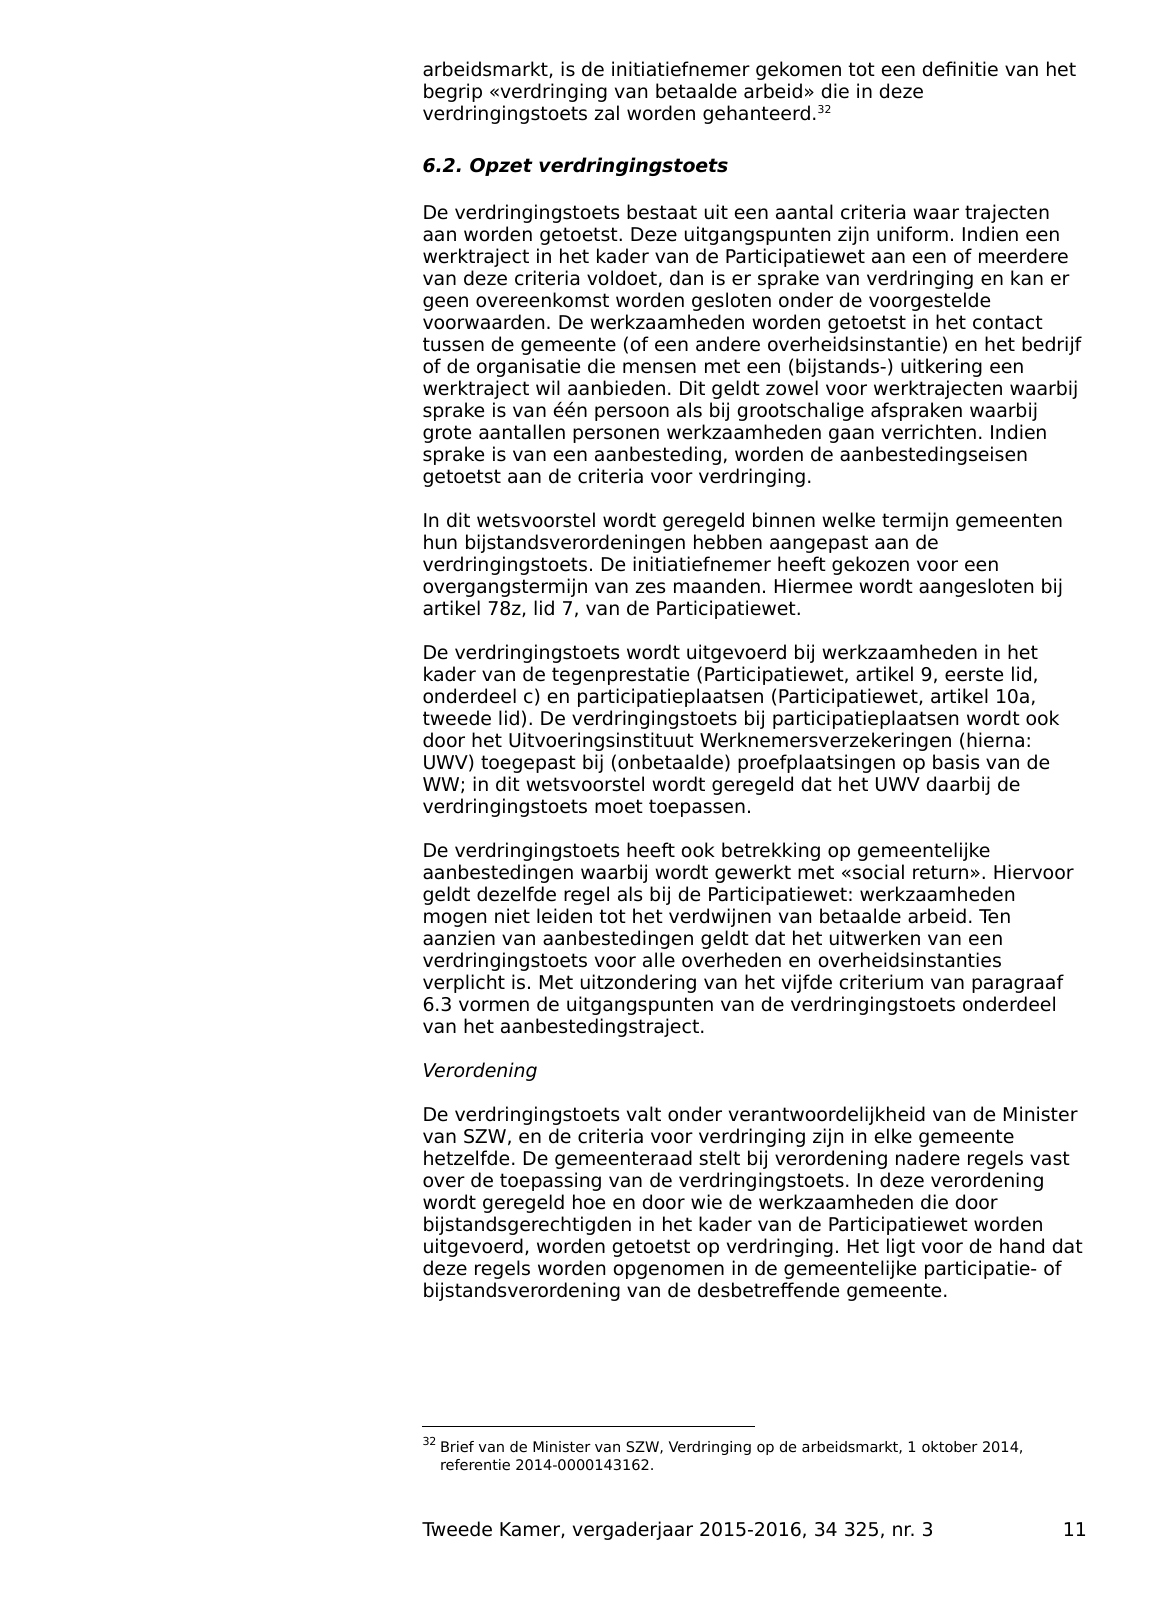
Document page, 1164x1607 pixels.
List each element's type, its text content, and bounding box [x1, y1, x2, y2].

text In dit wetsvoorstel wordt geregeld binnen welke termijn gemeenten hun bijstandsverordeningen hebben aangepast aan de verdringingstoets. De initiatiefnemer heeft gekozen voor een overgangstermijn van zes maanden. Hiermee wordt aangesloten bij artikel 78z, lid 7, van de Participatiewet. [422, 510, 1087, 620]
text De verdringingstoets wordt uitgevoerd bij werkzaamheden in het kader van de tegenprestatie (Participatiewet, artikel 9, eerste lid, onderdeel c) en participatieplaatsen (Participatiewet, artikel 10a, tweede lid). De verdringingstoets bij participatieplaatsen wordt ook door het Uitvoeringsinstituut Werknemersverzekeringen (hierna: UWV) toegepast bij (onbetaalde) proefplaatsingen op basis van de WW; in dit wetsvoorstel wordt geregeld dat het UWV daarbij de verdringingstoets moet toepassen. [422, 642, 1087, 818]
text arbeidsmarkt, is de initiatiefnemer gekomen tot een definitie van het begrip «verdringing van betaalde arbeid» die in deze verdringingstoets zal worden gehanteerd. [422, 59, 1087, 125]
subtitle 6.2. Opzet verdringingstoets [422, 155, 1087, 177]
subtitle Verordening [422, 1060, 1087, 1082]
text De verdringingstoets heeft ook betrekking op gemeentelijke aanbestedingen waarbij wordt gewerkt met «social return». Hiervoor geldt dezelfde regel als bij de Participatiewet: werkzaamheden mogen niet leiden tot het verdwijnen van betaalde arbeid. Ten aanzien van aanbestedingen geldt dat het uitwerken van een verdringingstoets voor alle overheden en overheidsinstanties verplicht is. Met uitzondering van het vijfde criterium van paragraaf 6.3 vormen de uitgangspunten van de verdringingstoets onderdeel van het aanbestedingstraject. [422, 840, 1087, 1038]
text De verdringingstoets bestaat uit een aantal criteria waar trajecten aan worden getoetst. Deze uitgangspunten zijn uniform. Indien een werktraject in het kader van de Participatiewet aan een of meerdere van deze criteria voldoet, dan is er sprake van verdringing en kan er geen overeenkomst worden gesloten onder de voorgestelde voorwaarden. De werkzaamheden worden getoetst in het contact tussen de gemeente (of een andere overheidsinstantie) en het bedrijf of de organisatie die mensen met een (bijstands-) uitkering een werktraject wil aanbieden. Dit geldt zowel voor werktrajecten waarbij sprake is van één persoon als bij grootschalige afspraken waarbij grote aantallen personen werkzaamheden gaan verrichten. Indien sprake is van een aanbesteding, worden de aanbestedingseisen getoetst aan de criteria voor verdringing. [422, 202, 1087, 488]
text Brief van de Minister van SZW, Verdringing op de arbeidsmarkt, 1 oktober 2014, referentie 2014-0000143162. [422, 1435, 1087, 1474]
text De verdringingstoets valt onder verantwoordelijkheid van de Minister van SZW, en de criteria voor verdringing zijn in elke gemeente hetzelfde. De gemeenteraad stelt bij verordening nadere regels vast over de toepassing van de verdringingstoets. In deze verordening wordt geregeld hoe en door wie de werkzaamheden die door bijstandsgerechtigden in het kader van de Participatiewet worden uitgevoerd, worden getoetst op verdringing. Het ligt voor de hand dat deze regels worden opgenomen in de gemeentelijke participatie- of bijstandsverordening van de desbetreffende gemeente. [422, 1104, 1087, 1302]
